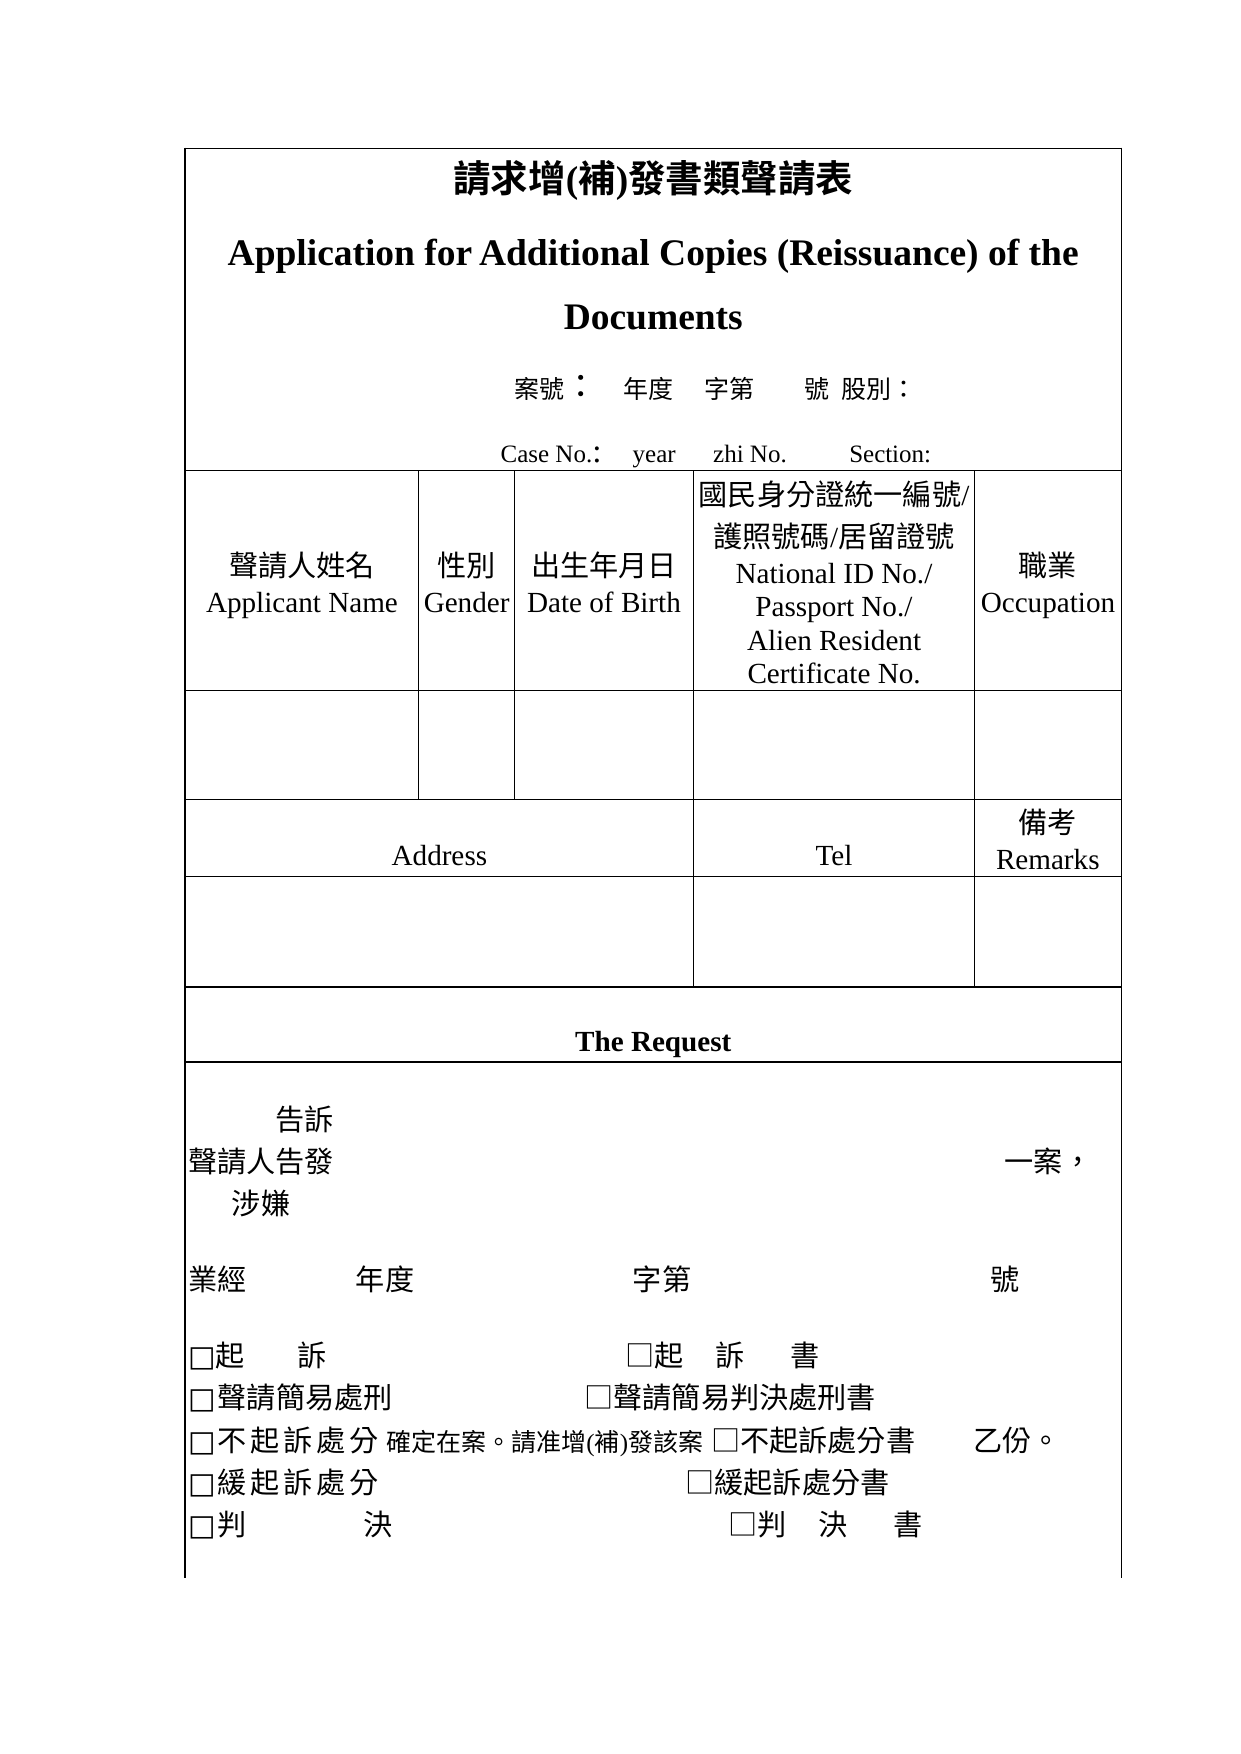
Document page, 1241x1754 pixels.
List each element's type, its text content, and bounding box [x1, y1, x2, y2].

table_cell 聲請人姓名 Applicant Name [186, 471, 418, 690]
table_cell The Request [186, 988, 1121, 1061]
table_cell 性別 Gender [419, 471, 514, 690]
table_cell [186, 877, 693, 986]
table_cell 職業 Occupation [975, 471, 1121, 690]
table_cell Address [186, 800, 693, 876]
table_cell 出生年月日 Date of Birth [515, 471, 693, 690]
table_cell [694, 691, 974, 799]
table_cell [975, 877, 1121, 986]
table_cell [975, 691, 1121, 799]
table_cell Tel [694, 800, 974, 876]
table_cell 備考 Remarks [975, 800, 1121, 876]
table_cell 國民身分證統一編號/護照號碼/居留證號 National ID No./ Passport No./ Alien Resident Certificate No. [694, 471, 974, 690]
table_cell [694, 877, 974, 986]
table_cell [515, 691, 693, 799]
table_cell [419, 691, 514, 799]
table_cell [186, 691, 418, 799]
table_cell 告訴 聲請人告發 一案， 涉嫌 業經 年度 字第 號 □起 訴 □起 訴 書 聲請簡易處刑 □聲請簡易判決處刑書 不起訴處分 確定在案。請准增(補)發該案 □不起訴處分書 乙份。 緩起訴處分 □緩起訴處分書 判 決 □判 決 書 The Applicant , under year zhi No. , has been □prosecuted. applied for summary judgment. affirmed under a ruling not to prosecute.. affirmed under a ruling of deferred prosecution. judgment. [186, 1063, 1121, 1578]
table_header 請求增(補)發書類聲請表 Application for Additional Copies (Reissuance) of the Documents 案號： 年度 字第 號 股別： Case No.: year zhi No. Section: [186, 149, 1121, 470]
